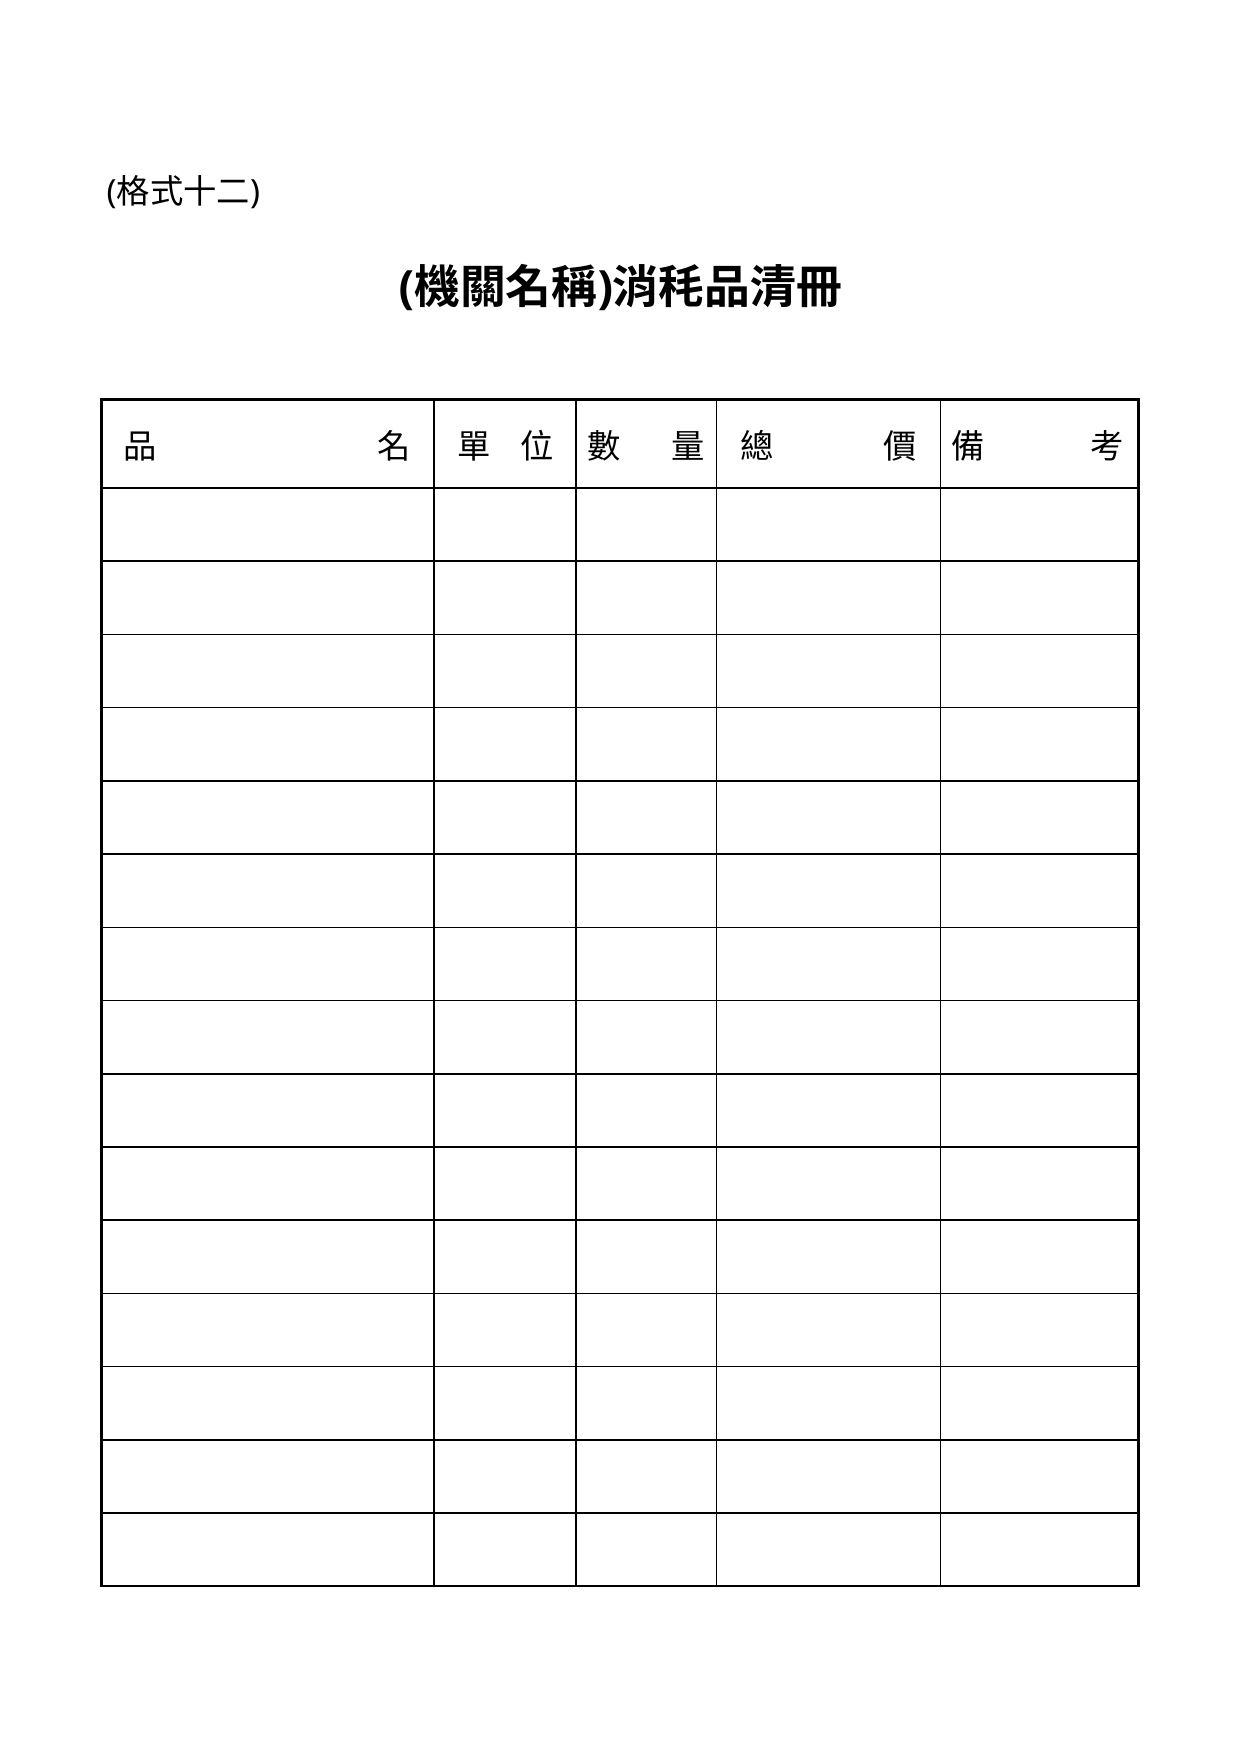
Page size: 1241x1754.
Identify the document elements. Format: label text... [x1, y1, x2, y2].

table_cell [577, 855, 716, 926]
table_cell [717, 708, 940, 780]
table_cell [941, 1075, 1137, 1146]
table_cell [103, 635, 433, 707]
table_cell [941, 708, 1137, 780]
table_cell [717, 1294, 940, 1366]
table_cell [941, 928, 1137, 999]
table_cell [435, 1075, 575, 1146]
table_cell [103, 1514, 433, 1585]
table_cell [717, 855, 940, 926]
table_cell [717, 782, 940, 853]
table_cell [941, 1514, 1137, 1585]
table_cell [577, 782, 716, 853]
table_cell [717, 1221, 940, 1292]
text (格式十二) [106, 164, 1134, 213]
table_cell [435, 855, 575, 926]
table_cell [941, 855, 1137, 926]
table_cell [941, 1148, 1137, 1219]
table_cell [717, 562, 940, 633]
table_cell [577, 1441, 716, 1512]
table_cell [577, 1294, 716, 1366]
table_cell [941, 562, 1137, 633]
table_cell [717, 1514, 940, 1585]
table_cell [717, 635, 940, 707]
table_cell [103, 855, 433, 926]
table_cell [435, 782, 575, 853]
table_cell [577, 489, 716, 560]
table_cell [941, 1367, 1137, 1439]
table_cell [103, 782, 433, 853]
table_cell [717, 1148, 940, 1219]
table_cell [941, 782, 1137, 853]
table_cell [435, 1441, 575, 1512]
table_cell [717, 1001, 940, 1073]
table_cell [577, 562, 716, 633]
table_cell [577, 635, 716, 707]
table_header 備考 [941, 401, 1137, 487]
table_cell [717, 1441, 940, 1512]
table_cell [577, 1367, 716, 1439]
table_cell [103, 1001, 433, 1073]
table_cell [435, 489, 575, 560]
table_cell [435, 928, 575, 999]
table_cell [103, 1294, 433, 1366]
table_cell [103, 562, 433, 633]
table_cell [941, 1221, 1137, 1292]
table_cell [941, 489, 1137, 560]
table_cell [577, 1514, 716, 1585]
table_header 單位 [435, 401, 575, 487]
table_cell [577, 1148, 716, 1219]
table_cell [435, 635, 575, 707]
table_cell [103, 489, 433, 560]
table_cell [717, 1367, 940, 1439]
table_cell [717, 489, 940, 560]
table_cell [435, 1221, 575, 1292]
table_header 總價 [717, 401, 940, 487]
table_cell [577, 708, 716, 780]
table_cell [717, 1075, 940, 1146]
table_cell [435, 1001, 575, 1073]
table_cell [435, 1294, 575, 1366]
table_cell [941, 1441, 1137, 1512]
table_cell [941, 1001, 1137, 1073]
table_cell [435, 1367, 575, 1439]
table_cell [435, 562, 575, 633]
text (機關名稱)消秏品清冊 [106, 250, 1134, 317]
table_cell [435, 708, 575, 780]
table_cell [103, 1441, 433, 1512]
table_header 數量 [577, 401, 716, 487]
table_cell [577, 1001, 716, 1073]
table_cell [941, 1294, 1137, 1366]
table_header 品名 [103, 401, 433, 487]
table_cell [103, 1367, 433, 1439]
table_cell [941, 635, 1137, 707]
table_cell [717, 928, 940, 999]
table_cell [103, 708, 433, 780]
table_cell [103, 1148, 433, 1219]
table_cell [103, 928, 433, 999]
table_cell [577, 1221, 716, 1292]
table_cell [577, 928, 716, 999]
table_cell [103, 1075, 433, 1146]
table_cell [577, 1075, 716, 1146]
table_cell [435, 1514, 575, 1585]
table_cell [435, 1148, 575, 1219]
table_cell [103, 1221, 433, 1292]
